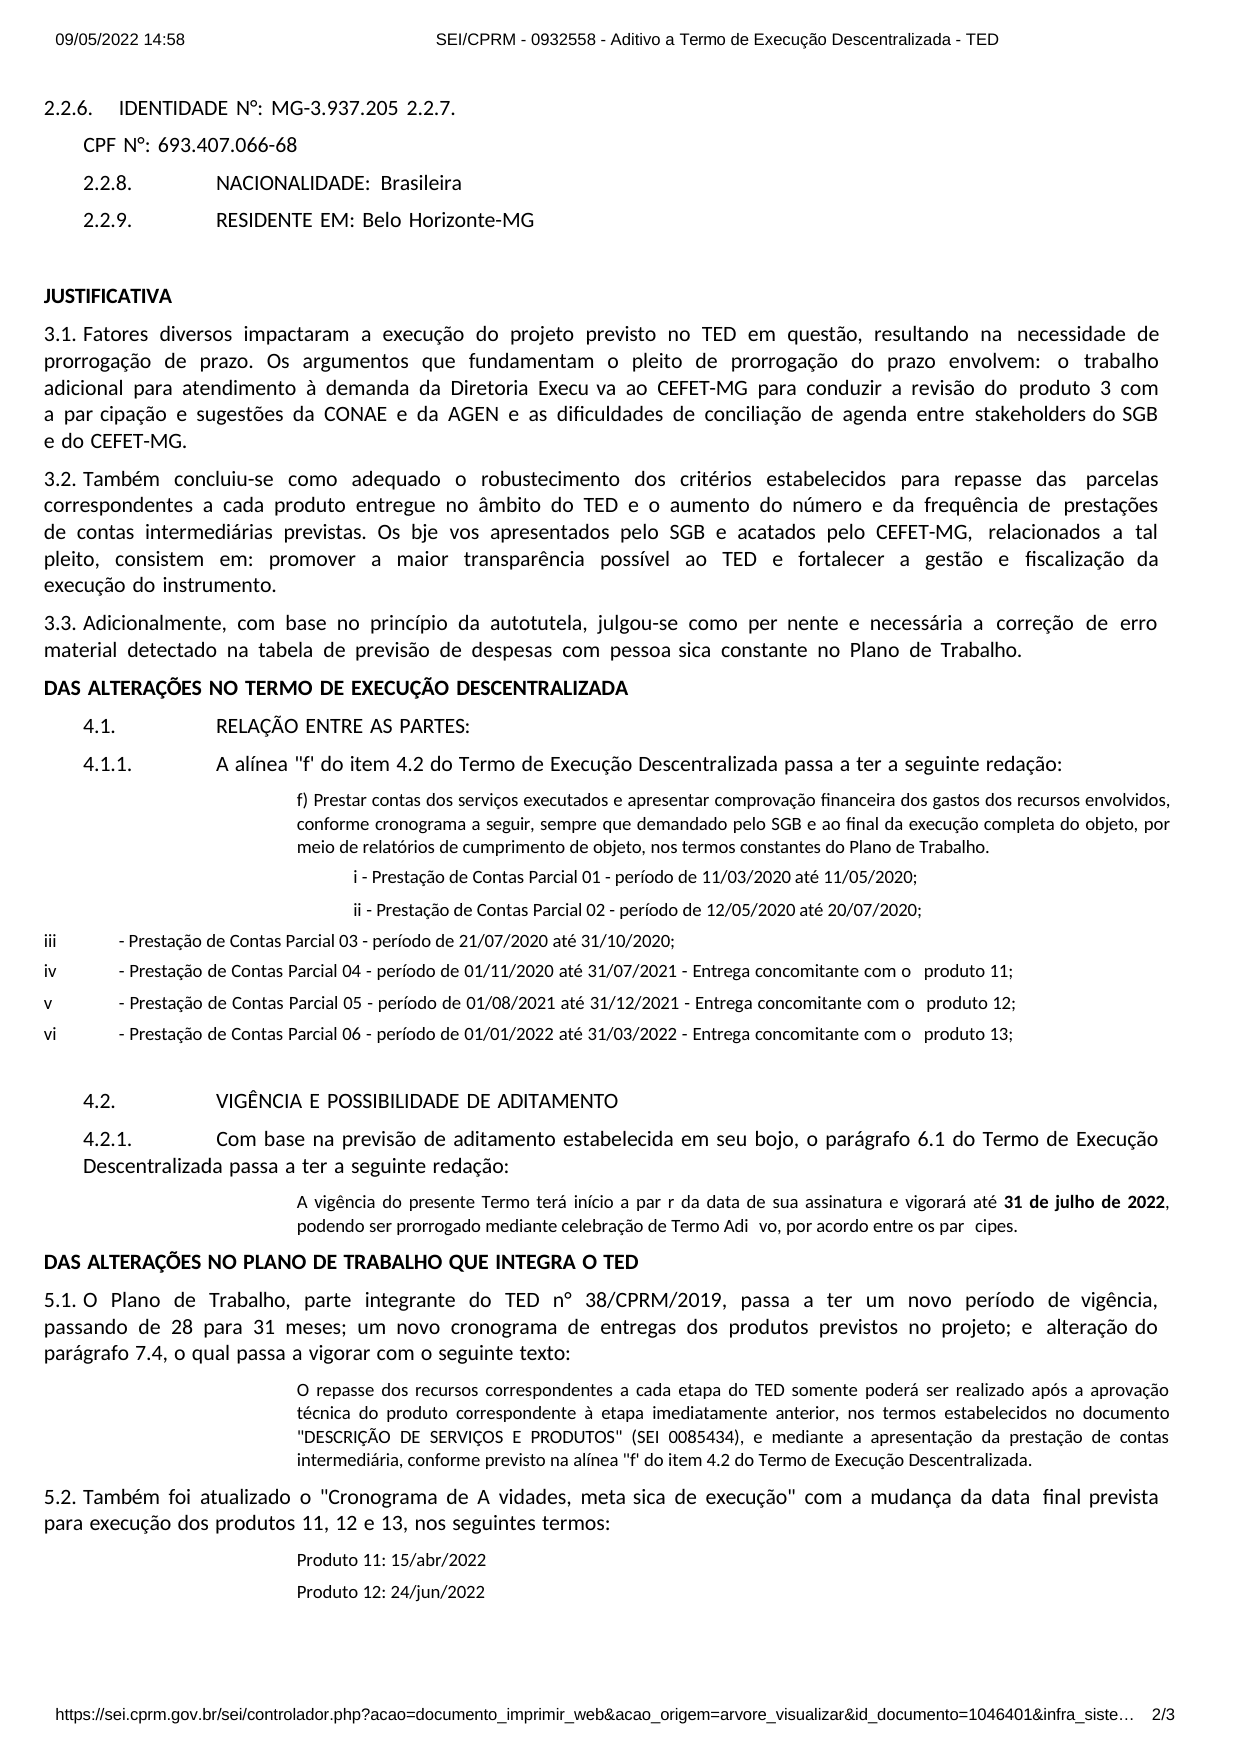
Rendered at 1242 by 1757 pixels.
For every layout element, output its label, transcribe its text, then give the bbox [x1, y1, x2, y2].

list Adicionalmente, com base no princípio da autotutela, julgou-se como per nente e necessária a correção de erro material detectado na tabela de previsão de despesas com pessoa sica constante no Plano de Trabalho. [44, 609, 1158, 663]
list Também concluiu-se como adequado o robustecimento dos critérios estabelecidos para repasse das parcelas correspondentes a cada produto entregue no âmbito do TED e o aumento do número e da frequência de prestações de contas intermediárias previstas. Os bje vos apresentados pelo SGB e acatados pelo CEFET-MG, relacionados a tal pleito, consistem em: promover a maior transparência possível ao TED e fortalecer a gestão e ﬁscalização da execução do instrumento. [44, 465, 1159, 598]
list IDENTIDADE N°: MG-3.937.205 2.2.7. CPF N°: 693.407.066-68 [44, 94, 499, 158]
list VIGÊNCIA E POSSIBILIDADE DE ADITAMENTO [83, 1087, 1198, 1114]
list NACIONALIDADE: Brasileira [83, 169, 1198, 195]
text A vigência do presente Termo terá início a par r da data de sua assinatura e vigorará até 31 de julho de 2022, podendo ser prorrogado mediante celebração de Termo Adi vo, por acordo entre os par cipes. [297, 1190, 1170, 1237]
text i - Prestação de Contas Parcial 01 - período de 11/03/2020 até 11/05/2020; ii - Prestação de Contas Parcial 02 - período de 12/05/2020 até 20/07/2020; [353, 866, 924, 921]
text f) Prestar contas dos serviços executados e apresentar comprovação ﬁnanceira dos gastos dos recursos envolvidos, conforme cronograma a seguir, sempre que demandado pelo SGB e ao ﬁnal da execução completa do objeto, por meio de relatórios de cumprimento de objeto, nos termos constantes do Plano de Trabalho. [297, 788, 1170, 858]
list Com base na previsão de aditamento estabelecida em seu bojo, o parágrafo 6.1 do Termo de Execução Descentralizada passa a ter a seguinte redação: [83, 1125, 1158, 1179]
list - Prestação de Contas Parcial 06 - período de 01/01/2022 até 31/03/2022 - Entrega concomitante com o produto 13; [44, 1022, 1170, 1045]
list DAS ALTERAÇÕES NO PLANO DE TRABALHO QUE INTEGRA O TED [0, 1248, 1198, 1275]
list - Prestação de Contas Parcial 04 - período de 01/11/2020 até 31/07/2021 - Entrega concomitante com o produto 11; [44, 959, 1170, 982]
list O Plano de Trabalho, parte integrante do TED n° 38/CPRM/2019, passa a ter um novo período de vigência, passando de 28 para 31 meses; um novo cronograma de entregas dos produtos previstos no projeto; e alteração do parágrafo 7.4, o qual passa a vigorar com o seguinte texto: [44, 1286, 1158, 1366]
list Fatores diversos impactaram a execução do projeto previsto no TED em questão, resultando na necessidade de prorrogação de prazo. Os argumentos que fundamentam o pleito de prorrogação do prazo envolvem: o trabalho adicional para atendimento à demanda da Diretoria Execu va ao CEFET-MG para conduzir a revisão do produto 3 com a par cipação e sugestões da CONAE e da AGEN e as diﬁculdades de conciliação de agenda entre stakeholders do SGB e do CEFET-MG. [44, 320, 1159, 454]
list - Prestação de Contas Parcial 05 - período de 01/08/2021 até 31/12/2021 - Entrega concomitante com o produto 12; [44, 991, 1170, 1014]
list JUSTIFICATIVA [0, 282, 1198, 309]
text Produto 11: 15/abr/2022 [297, 1548, 1198, 1571]
list DAS ALTERAÇÕES NO TERMO DE EXECUÇÃO DESCENTRALIZADA [0, 674, 1198, 701]
list RELAÇÃO ENTRE AS PARTES: [83, 712, 1198, 739]
list Também foi atualizado o "Cronograma de A vidades, meta sica de execução" com a mudança da data ﬁnal prevista para execução dos produtos 11, 12 e 13, nos seguintes termos: [44, 1483, 1159, 1536]
text O repasse dos recursos correspondentes a cada etapa do TED somente poderá ser realizado após a aprovação técnica do produto correspondente à etapa imediatamente anterior, nos termos estabelecidos no documento "DESCRIÇÃO DE SERVIÇOS E PRODUTOS" (SEI 0085434), e mediante a apresentação da prestação de contas intermediária, conforme previsto na alínea "f' do item 4.2 do Termo de Execução Descentralizada. [297, 1378, 1170, 1471]
list RESIDENTE EM: Belo Horizonte-MG [83, 207, 1198, 233]
list - Prestação de Contas Parcial 03 - período de 21/07/2020 até 31/10/2020; [44, 930, 1198, 951]
list A alínea "f' do item 4.2 do Termo de Execução Descentralizada passa a ter a seguinte redação: [83, 750, 1198, 777]
text Produto 12: 24/jun/2022 [297, 1580, 1198, 1603]
